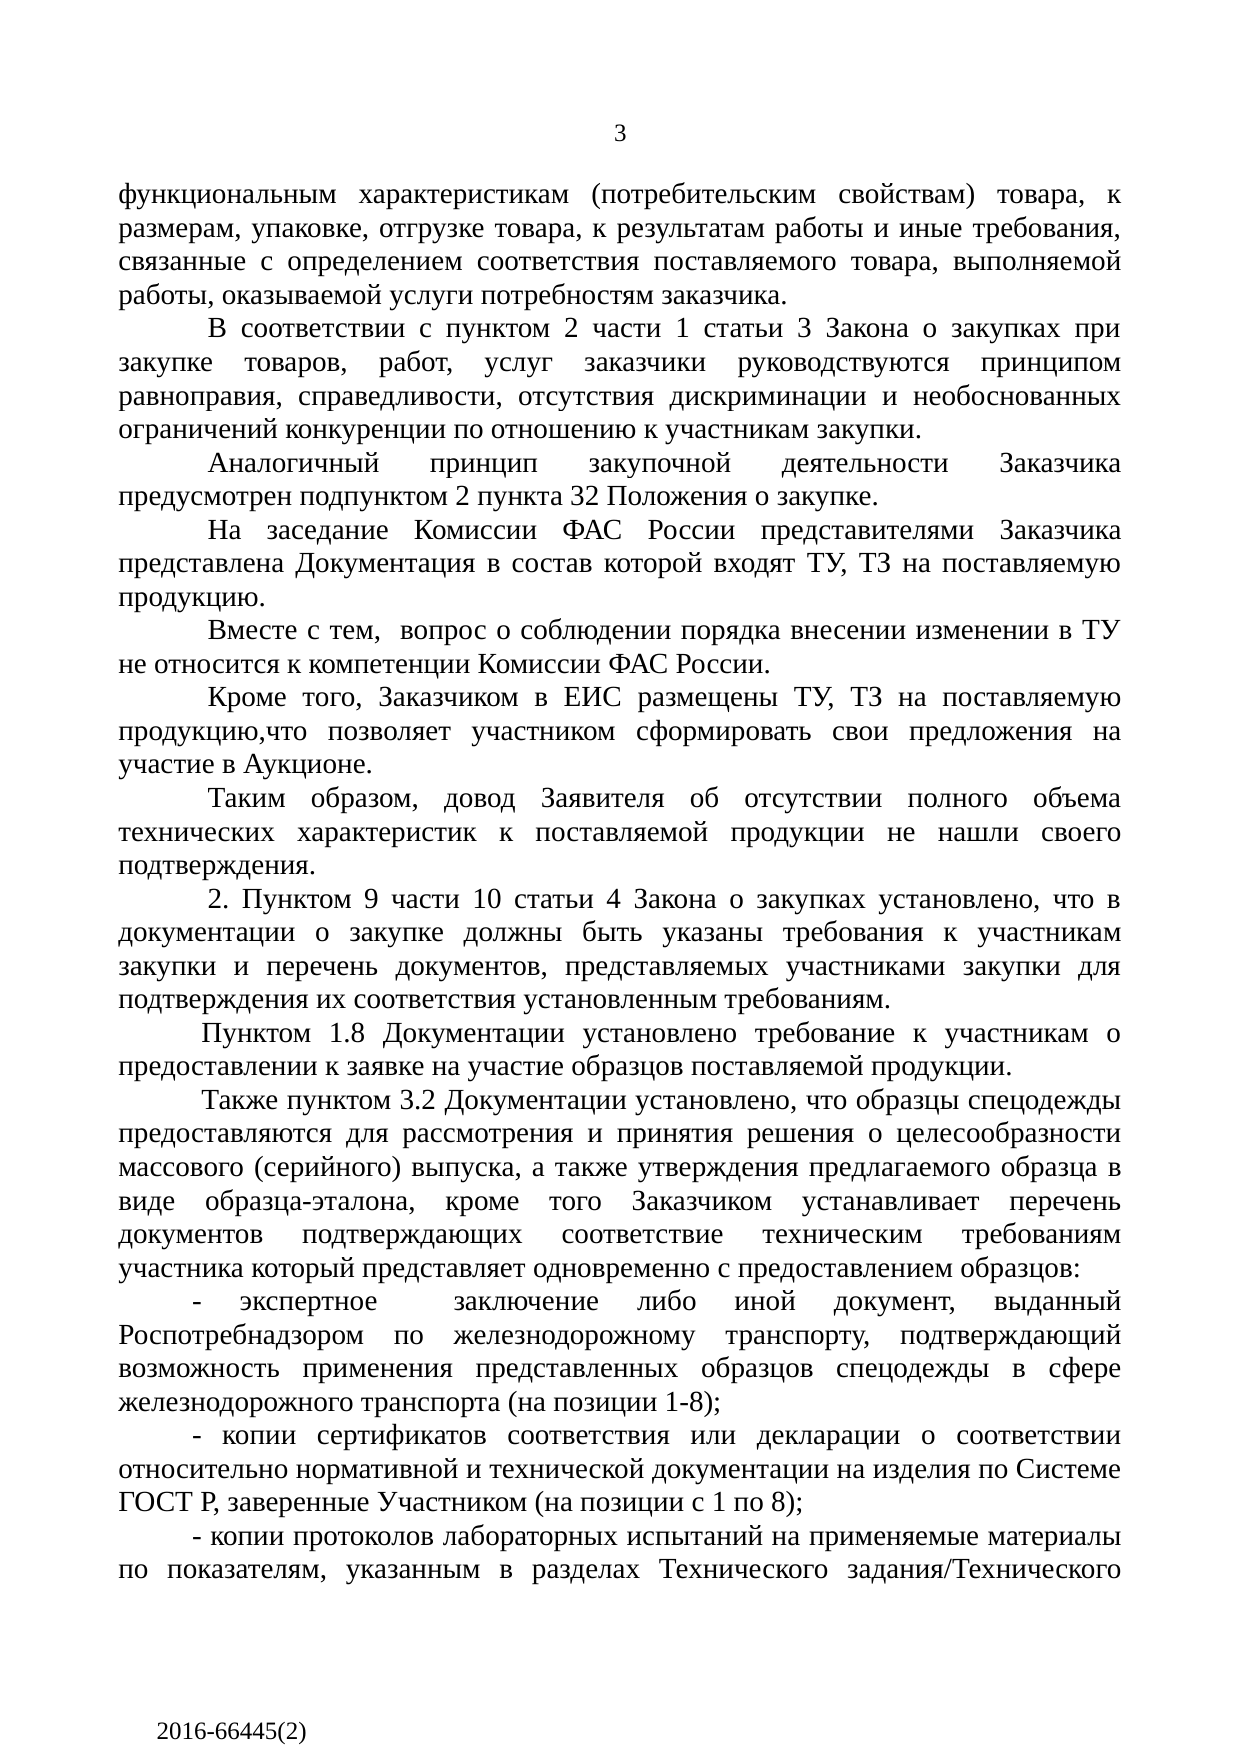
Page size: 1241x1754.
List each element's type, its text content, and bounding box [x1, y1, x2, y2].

text 2. Пунктом 9 части 10 статьи 4 Закона о закупках установлено, что в документации о закупке должны быть указаны требования к участникам закупки и перечень документов, представляемых участниками закупки для подтверждения их соответствия установленным требованиям. [118, 881, 1122, 1015]
text Таким образом, довод Заявителя об отсутствии полного объема технических характеристик к поставляемой продукции не нашли своего подтверждения. [118, 780, 1122, 881]
text функциональным характеристикам (потребительским свойствам) товара, к размерам, упаковке, отгрузке товара, к результатам работы и иные требования, связанные с определением соответствия поставляемого товара, выполняемой работы, оказываемой услуги потребностям заказчика. [118, 176, 1122, 311]
text Кроме того, Заказчиком в ЕИС размещены ТУ, ТЗ на поставляемую продукцию,что позволяет участником сформировать свои предложения на участие в Аукционе. [118, 679, 1122, 780]
text Пунктом 1.8 Документации установлено требование к участникам о предоставлении к заявке на участие образцов поставляемой продукции. [118, 1015, 1122, 1082]
text Также пунктом 3.2 Документации установлено, что образцы спецодежды предоставляются для рассмотрения и принятия решения о целесообразности массового (серийного) выпуска, а также утверждения предлагаемого образца в виде образца-эталона, кроме того Заказчиком устанавливает перечень документов подтверждающих соответствие техническим требованиям участника который представляет одновременно с предоставлением образцов: [118, 1082, 1122, 1283]
text - копии протоколов лабораторных испытаний на применяемые материалы по показателям, указанным в разделах Технического задания/Технического [118, 1518, 1122, 1585]
text Аналогичный принцип закупочной деятельности Заказчика предусмотрен подпунктом 2 пункта 32 Положения о закупке. [118, 445, 1122, 512]
text - копии сертификатов соответствия или декларации о соответствии относительно нормативной и технической документации на изделия по Системе ГОСТ Р, заверенные Участником (на позиции с 1 по 8); [118, 1417, 1122, 1518]
text Вместе с тем, вопрос о соблюдении порядка внесении изменении в ТУ не относится к компетенции Комиссии ФАС России. [118, 612, 1122, 679]
text - экспертное заключение либо иной документ, выданный Роспотребнадзором по железнодорожному транспорту, подтверждающий возможность применения представленных образцов спецодежды в сфере железнодорожного транспорта (на позиции 1-8); [118, 1283, 1122, 1417]
text На заседание Комиссии ФАС России представителями Заказчика представлена Документация в состав которой входят ТУ, ТЗ на поставляемую продукцию. [118, 512, 1122, 612]
text В соответствии с пунктом 2 части 1 статьи 3 Закона о закупках при закупке товаров, работ, услуг заказчики руководствуются принципом равноправия, справедливости, отсутствия дискриминации и необоснованных ограничений конкуренции по отношению к участникам закупки. [118, 311, 1122, 445]
